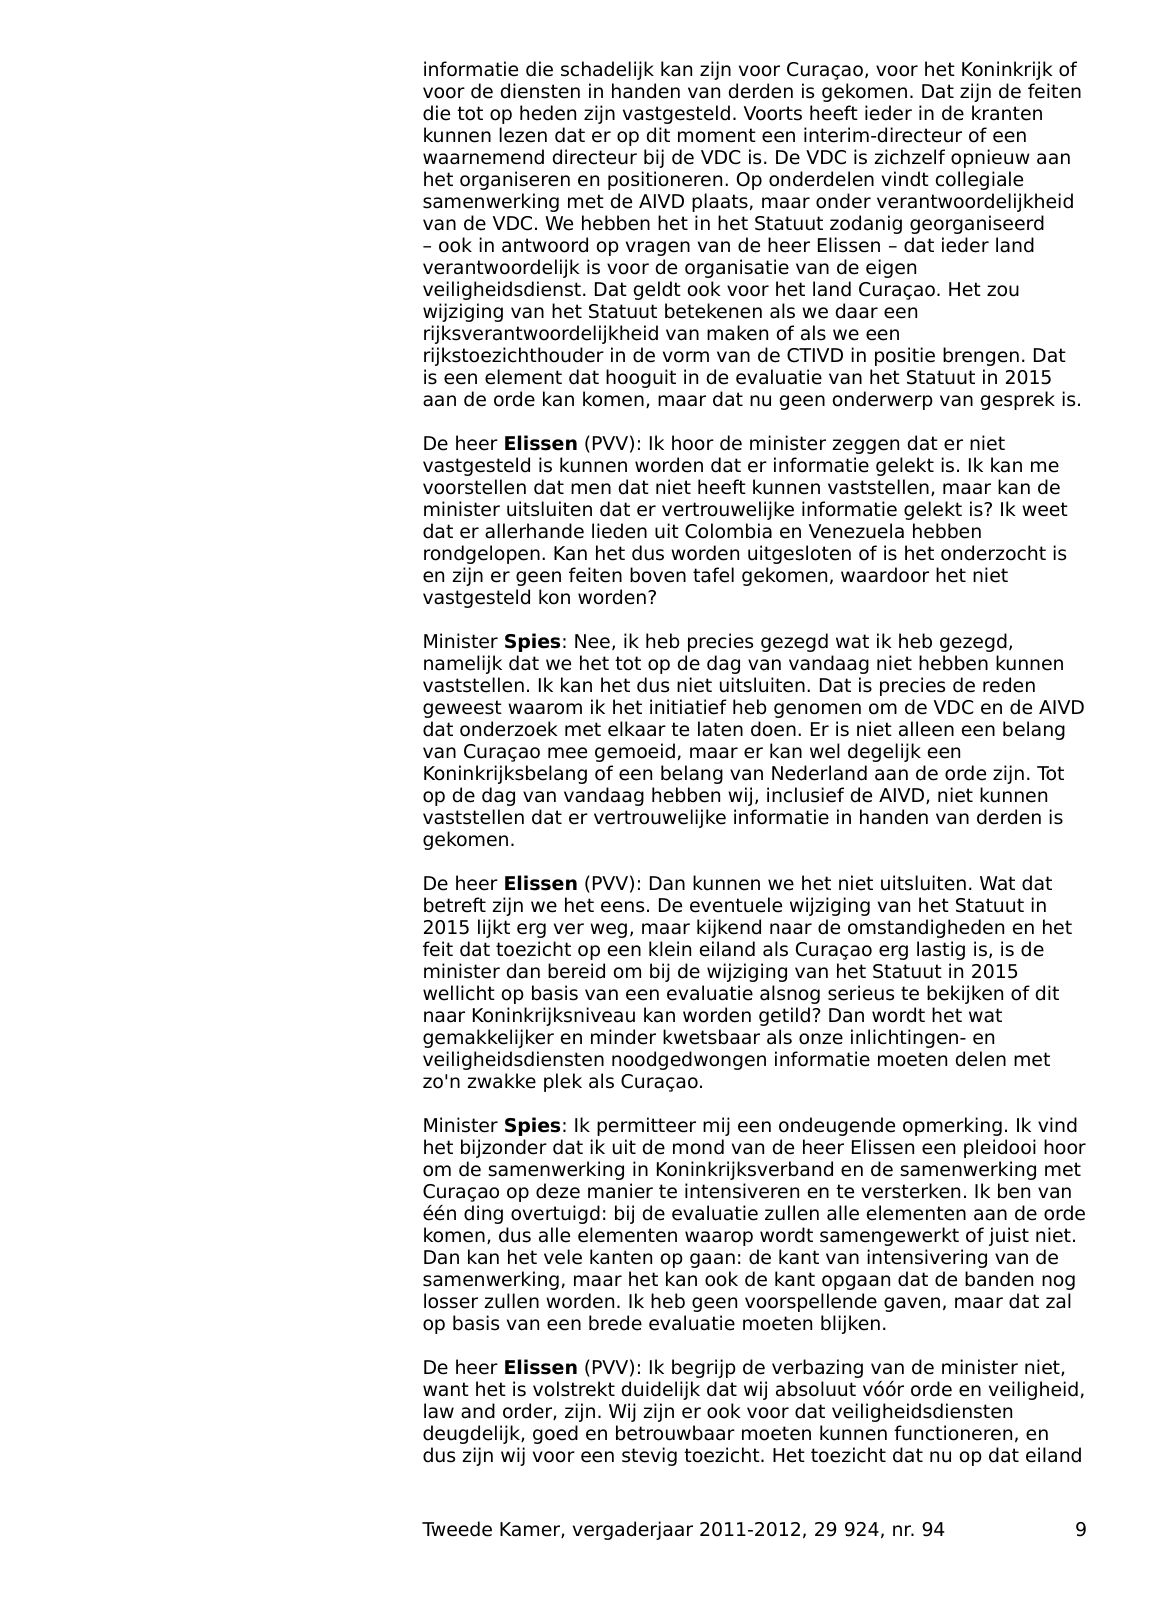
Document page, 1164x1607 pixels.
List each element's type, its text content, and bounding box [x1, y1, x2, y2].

text Minister Spies: Nee, ik heb precies gezegd wat ik heb gezegd, namelijk dat we het tot op de dag van vandaag niet hebben kunnen vaststellen. Ik kan het dus niet uitsluiten. Dat is precies de reden geweest waarom ik het initiatief heb genomen om de VDC en de AIVD dat onderzoek met elkaar te laten doen. Er is niet alleen een belang van Curaçao mee gemoeid, maar er kan wel degelijk een Koninkrijksbelang of een belang van Nederland aan de orde zijn. Tot op de dag van vandaag hebben wij, inclusief de AIVD, niet kunnen vaststellen dat er vertrouwelijke informatie in handen van derden is gekomen. [422, 631, 1087, 851]
text informatie die schadelijk kan zijn voor Curaçao, voor het Koninkrijk of voor de diensten in handen van derden is gekomen. Dat zijn de feiten die tot op heden zijn vastgesteld. Voorts heeft ieder in de kranten kunnen lezen dat er op dit moment een interim-directeur of een waarnemend directeur bij de VDC is. De VDC is zichzelf opnieuw aan het organiseren en positioneren. Op onderdelen vindt collegiale samenwerking met de AIVD plaats, maar onder verantwoordelijkheid van de VDC. We hebben het in het Statuut zodanig georganiseerd – ook in antwoord op vragen van de heer Elissen – dat ieder land verantwoordelijk is voor de organisatie van de eigen veiligheidsdienst. Dat geldt ook voor het land Curaçao. Het zou wijziging van het Statuut betekenen als we daar een rijksverantwoordelijkheid van maken of als we een rijkstoezichthouder in de vorm van de CTIVD in positie brengen. Dat is een element dat hooguit in de evaluatie van het Statuut in 2015 aan de orde kan komen, maar dat nu geen onderwerp van gesprek is. [422, 59, 1087, 411]
text De heer Elissen (PVV): Dan kunnen we het niet uitsluiten. Wat dat betreft zijn we het eens. De eventuele wijziging van het Statuut in 2015 lijkt erg ver weg, maar kijkend naar de omstandigheden en het feit dat toezicht op een klein eiland als Curaçao erg lastig is, is de minister dan bereid om bij de wijziging van het Statuut in 2015 wellicht op basis van een evaluatie alsnog serieus te bekijken of dit naar Koninkrijksniveau kan worden getild? Dan wordt het wat gemakkelijker en minder kwetsbaar als onze inlichtingen- en veiligheidsdiensten noodgedwongen informatie moeten delen met zo'n zwakke plek als Curaçao. [422, 873, 1087, 1093]
text De heer Elissen (PVV): Ik hoor de minister zeggen dat er niet vastgesteld is kunnen worden dat er informatie gelekt is. Ik kan me voorstellen dat men dat niet heeft kunnen vaststellen, maar kan de minister uitsluiten dat er vertrouwelijke informatie gelekt is? Ik weet dat er allerhande lieden uit Colombia en Venezuela hebben rondgelopen. Kan het dus worden uitgesloten of is het onderzocht is en zijn er geen feiten boven tafel gekomen, waardoor het niet vastgesteld kon worden? [422, 433, 1087, 609]
text De heer Elissen (PVV): Ik begrijp de verbazing van de minister niet, want het is volstrekt duidelijk dat wij absoluut vóór orde en veiligheid, law and order, zijn. Wij zijn er ook voor dat veiligheidsdiensten deugdelijk, goed en betrouwbaar moeten kunnen functioneren, en dus zijn wij voor een stevig toezicht. Het toezicht dat nu op dat eiland [422, 1357, 1087, 1467]
text Minister Spies: Ik permitteer mij een ondeugende opmerking. Ik vind het bijzonder dat ik uit de mond van de heer Elissen een pleidooi hoor om de samenwerking in Koninkrijksverband en de samenwerking met Curaçao op deze manier te intensiveren en te versterken. Ik ben van één ding overtuigd: bij de evaluatie zullen alle elementen aan de orde komen, dus alle elementen waarop wordt samengewerkt of juist niet. Dan kan het vele kanten op gaan: de kant van intensivering van de samenwerking, maar het kan ook de kant opgaan dat de banden nog losser zullen worden. Ik heb geen voorspellende gaven, maar dat zal op basis van een brede evaluatie moeten blijken. [422, 1115, 1087, 1335]
